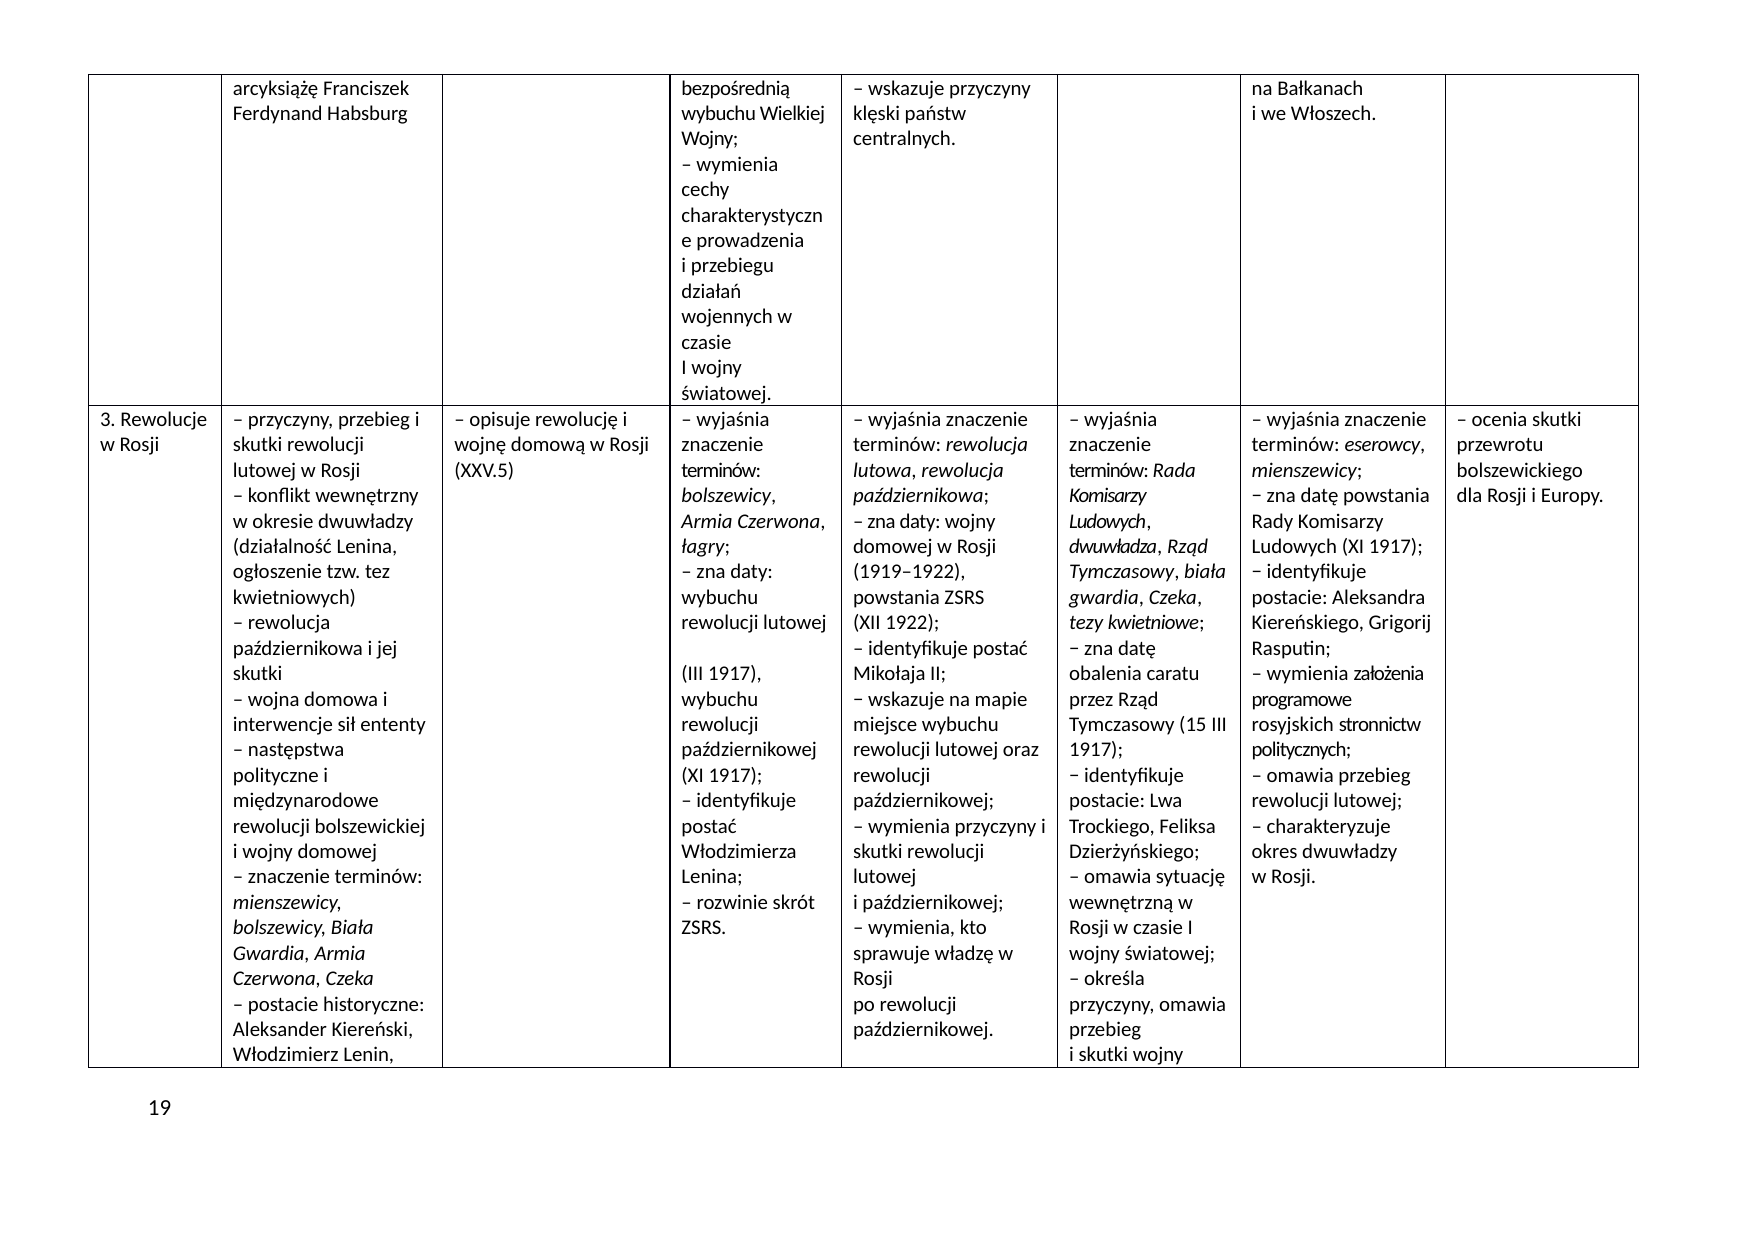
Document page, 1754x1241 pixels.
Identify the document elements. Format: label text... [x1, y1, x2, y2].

table_cell – wyjaśnia znaczenie terminów: Rada Komisarzy Ludowych, dwuwładza, Rząd Tymczasowy, biała gwardia, Czeka, tezy kwietniowe; − zna datę obalenia caratu przez Rząd Tymczasowy (15 III 1917); − identyfikuje postacie: Lwa Trockiego, Feliksa Dzierżyńskiego; – omawia sytuację wewnętrzną w Rosji w czasie I wojny światowej; – określa przyczyny, omawia przebieg i skutki wojny [1058, 406, 1240, 1067]
table_cell – wyjaśnia znaczenie terminów: rewolucja lutowa, rewolucja październikowa; – zna daty: wojny domowej w Rosji (1919–1922), powstania ZSRS (XII 1922); – identyfikuje postać Mikołaja II; − wskazuje na mapie miejsce wybuchu rewolucji lutowej oraz rewolucji październikowej; – wymienia przyczyny i skutki rewolucji lutowej i październikowej; – wymienia, kto sprawuje władzę w Rosji po rewolucji październikowej. [842, 406, 1057, 1067]
table_cell arcyksiążę Franciszek Ferdynand Habsburg [222, 75, 442, 405]
table_cell – opisuje rewolucję i wojnę domową w Rosji (XXV.5) [443, 406, 669, 1067]
table_cell – wskazuje przyczyny klęski państw centralnych. [842, 75, 1057, 405]
table_cell [1058, 75, 1240, 405]
table_cell bezpośrednią wybuchu Wielkiej Wojny; – wymienia cechy charakterystyczne prowadzenia i przebiegu działań wojennych w czasie I wojny światowej. [671, 75, 841, 405]
table_cell – wyjaśnia znaczenie terminów: eserowcy, mienszewicy; − zna datę powstania Rady Komisarzy Ludowych (XI 1917); − identyfikuje postacie: Aleksandra Kiereńskiego, Grigorij Rasputin; – wymienia założenia programowe rosyjskich stronnictw politycznych; – omawia przebieg rewolucji lutowej; – charakteryzuje okres dwuwładzy w Rosji. [1241, 406, 1445, 1067]
table_cell [1446, 75, 1638, 405]
table_cell – ocenia skutki przewrotu bolszewickiego dla Rosji i Europy. [1446, 406, 1638, 1067]
table_cell na Bałkanach i we Włoszech. [1241, 75, 1445, 405]
table_cell – przyczyny, przebieg i skutki rewolucji lutowej w Rosji – konflikt wewnętrzny w okresie dwuwładzy (działalność Lenina, ogłoszenie tzw. tez kwietniowych) – rewolucja październikowa i jej skutki – wojna domowa i interwencje sił ententy – następstwa polityczne i międzynarodowe rewolucji bolszewickiej i wojny domowej – znaczenie terminów: mienszewicy, bolszewicy, Biała Gwardia, Armia Czerwona, Czeka – postacie historyczne: Aleksander Kiereński, Włodzimierz Lenin, [222, 406, 442, 1067]
table_cell 3. Rewolucje w Rosji [89, 406, 221, 1067]
table_cell [89, 75, 221, 405]
table_cell [443, 75, 669, 405]
table_cell – wyjaśnia znaczenie terminów: bolszewicy, Armia Czerwona, łagry; – zna daty: wybuchu rewolucji lutowej (III 1917), wybuchu rewolucji październikowej (XI 1917); – identyfikuje postać Włodzimierza Lenina; – rozwinie skrót ZSRS. [671, 406, 841, 1067]
